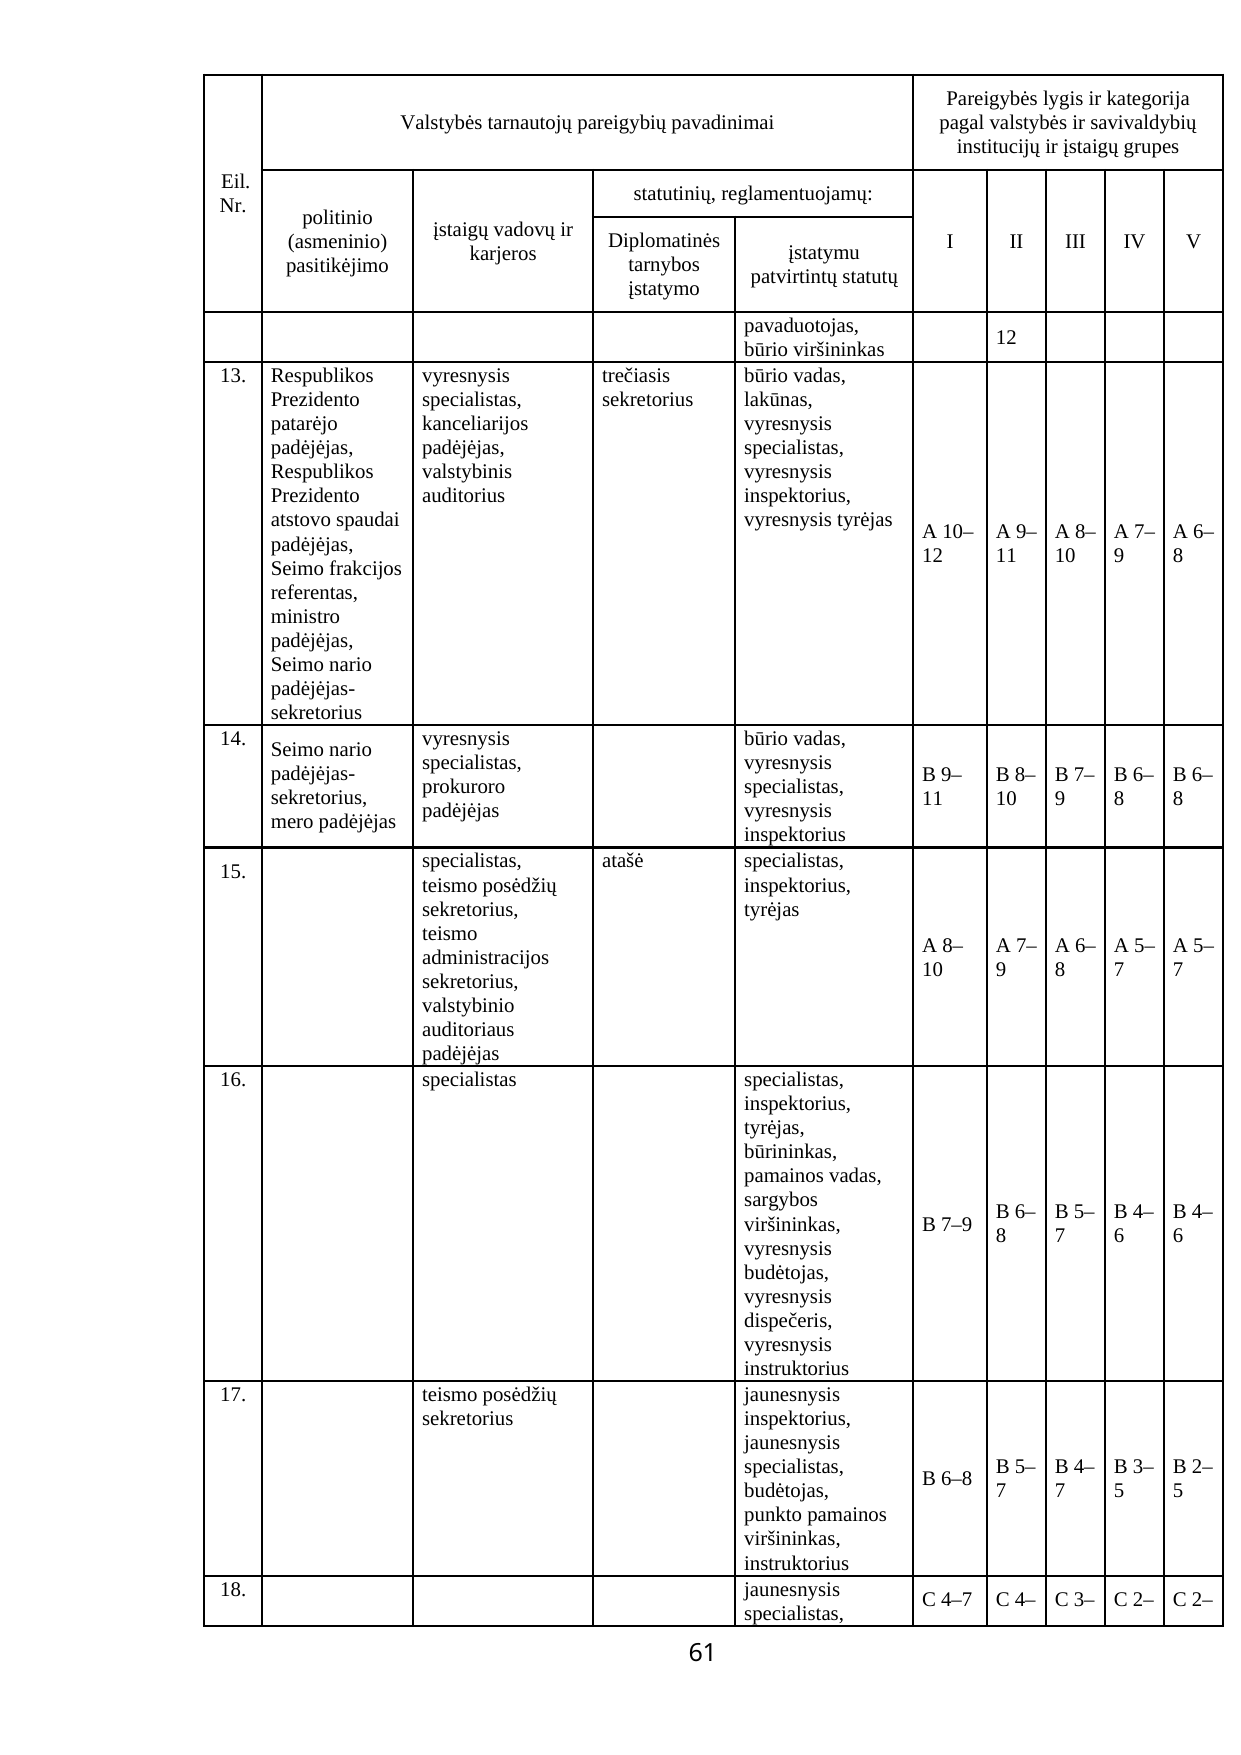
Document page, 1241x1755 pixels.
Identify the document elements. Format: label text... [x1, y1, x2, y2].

table_cell Seimo nario padėjėjas-sekretorius, mero padėjėjas [263, 726, 412, 846]
table_cell [1165, 313, 1222, 361]
table_cell [414, 1577, 592, 1625]
table_header Pareigybės lygis ir kategorija pagal valstybės ir savivaldybių institucijų ir įstaigų grupes [914, 76, 1222, 169]
table_cell 16. [205, 1067, 261, 1380]
table_cell [414, 313, 592, 361]
table_cell trečiasis sekretorius [594, 363, 734, 724]
table_cell [1047, 313, 1104, 361]
table_cell B 8–10 [988, 726, 1045, 846]
table_cell B 4–6 [1106, 1067, 1163, 1380]
table_cell [263, 1067, 412, 1380]
table_cell vyresnysis specialistas, prokuroro padėjėjas [414, 726, 592, 846]
table_cell B 5–7 [988, 1382, 1045, 1574]
table_cell A 10–12 [914, 363, 986, 724]
table_cell specialistas, inspektorius, tyrėjas, būrininkas, pamainos vadas, sargybos viršininkas, vyresnysis budėtojas, vyresnysis dispečeris, vyresnysis instruktorius [736, 1067, 912, 1380]
table_cell B 4–7 [1047, 1382, 1104, 1574]
table_cell būrio vadas, vyresnysis specialistas, vyresnysis inspektorius [736, 726, 912, 846]
table_cell B 6–8 [988, 1067, 1045, 1380]
table_cell [914, 313, 986, 361]
table_cell B 7–9 [1047, 726, 1104, 846]
table_cell A 7–9 [988, 849, 1045, 1065]
table_cell C 2– [1165, 1577, 1222, 1625]
table_cell teismo posėdžių sekretorius [414, 1382, 592, 1574]
table_cell specialistas, teismo posėdžių sekretorius, teismo administracijos sekretorius, valstybinio auditoriaus padėjėjas [414, 849, 592, 1065]
table_cell A 8–10 [914, 849, 986, 1065]
table_cell vyresnysis specialistas, kanceliarijos padėjėjas, valstybinis auditorius [414, 363, 592, 724]
table_cell politinio (asmeninio) pasitikėjimo [263, 171, 412, 311]
table_cell A 7–9 [1106, 363, 1163, 724]
table_cell įstatymu patvirtintų statutų [736, 218, 912, 311]
table_cell [594, 1067, 734, 1380]
table_cell B 6–8 [914, 1382, 986, 1574]
table_cell II [988, 171, 1045, 311]
table_cell C 2– [1106, 1577, 1163, 1625]
table_cell A 5–7 [1165, 849, 1222, 1065]
table_cell C 4–7 [914, 1577, 986, 1625]
table_cell [263, 1382, 412, 1574]
table_cell statutinių, reglamentuojamų: [594, 171, 912, 216]
table_cell [594, 313, 734, 361]
table_cell V [1165, 171, 1222, 311]
table_cell B 4–6 [1165, 1067, 1222, 1380]
table_cell C 4– [988, 1577, 1045, 1625]
table_cell 17. [205, 1382, 261, 1574]
table_cell A 8–10 [1047, 363, 1104, 724]
table_cell jaunesnysis inspektorius, jaunesnysis specialistas, budėtojas, punkto pamainos viršininkas, instruktorius [736, 1382, 912, 1574]
table_cell [263, 849, 412, 1065]
table_cell [263, 1577, 412, 1625]
table_cell jaunesnysis specialistas, [736, 1577, 912, 1625]
table_cell B 2–5 [1165, 1382, 1222, 1574]
table_cell [594, 726, 734, 846]
table_cell A 6–8 [1165, 363, 1222, 724]
table_cell 12 [988, 313, 1045, 361]
table_cell B 6–8 [1106, 726, 1163, 846]
table_cell III [1047, 171, 1104, 311]
table_cell būrio vadas, lakūnas, vyresnysis specialistas, vyresnysis inspektorius, vyresnysis tyrėjas [736, 363, 912, 724]
table_cell pavaduotojas, būrio viršininkas [736, 313, 912, 361]
table_cell IV [1106, 171, 1163, 311]
table_cell 13. [205, 363, 261, 724]
table_cell [594, 1577, 734, 1625]
table_header Eil. Nr. [205, 76, 261, 311]
table_cell A 9–11 [988, 363, 1045, 724]
table_cell 18. [205, 1577, 261, 1625]
table_cell specialistas, inspektorius, tyrėjas [736, 849, 912, 1065]
table_cell 14. [205, 726, 261, 846]
table_cell Respublikos Prezidento patarėjo padėjėjas, Respublikos Prezidento atstovo spaudai padėjėjas, Seimo frakcijos referentas, ministro padėjėjas, Seimo nario padėjėjas-sekretorius [263, 363, 412, 724]
table_cell B 6–8 [1165, 726, 1222, 846]
table_cell B 7–9 [914, 1067, 986, 1380]
table_cell atašė [594, 849, 734, 1065]
table_cell A 5–7 [1106, 849, 1163, 1065]
table_cell B 3–5 [1106, 1382, 1163, 1574]
table_cell 15. [205, 849, 261, 1065]
table_cell B 9–11 [914, 726, 986, 846]
table_cell A 6–8 [1047, 849, 1104, 1065]
table_cell C 3– [1047, 1577, 1104, 1625]
table_header Valstybės tarnautojų pareigybių pavadinimai [263, 76, 912, 169]
table_cell [1106, 313, 1163, 361]
table_cell [594, 1382, 734, 1574]
table_cell B 5–7 [1047, 1067, 1104, 1380]
table_cell [205, 313, 261, 361]
table_cell specialistas [414, 1067, 592, 1380]
table_cell įstaigų vadovų ir karjeros [414, 171, 592, 311]
table_cell I [914, 171, 986, 311]
table_cell [263, 313, 412, 361]
table_cell Diplomatinės tarnybos įstatymo [594, 218, 734, 311]
